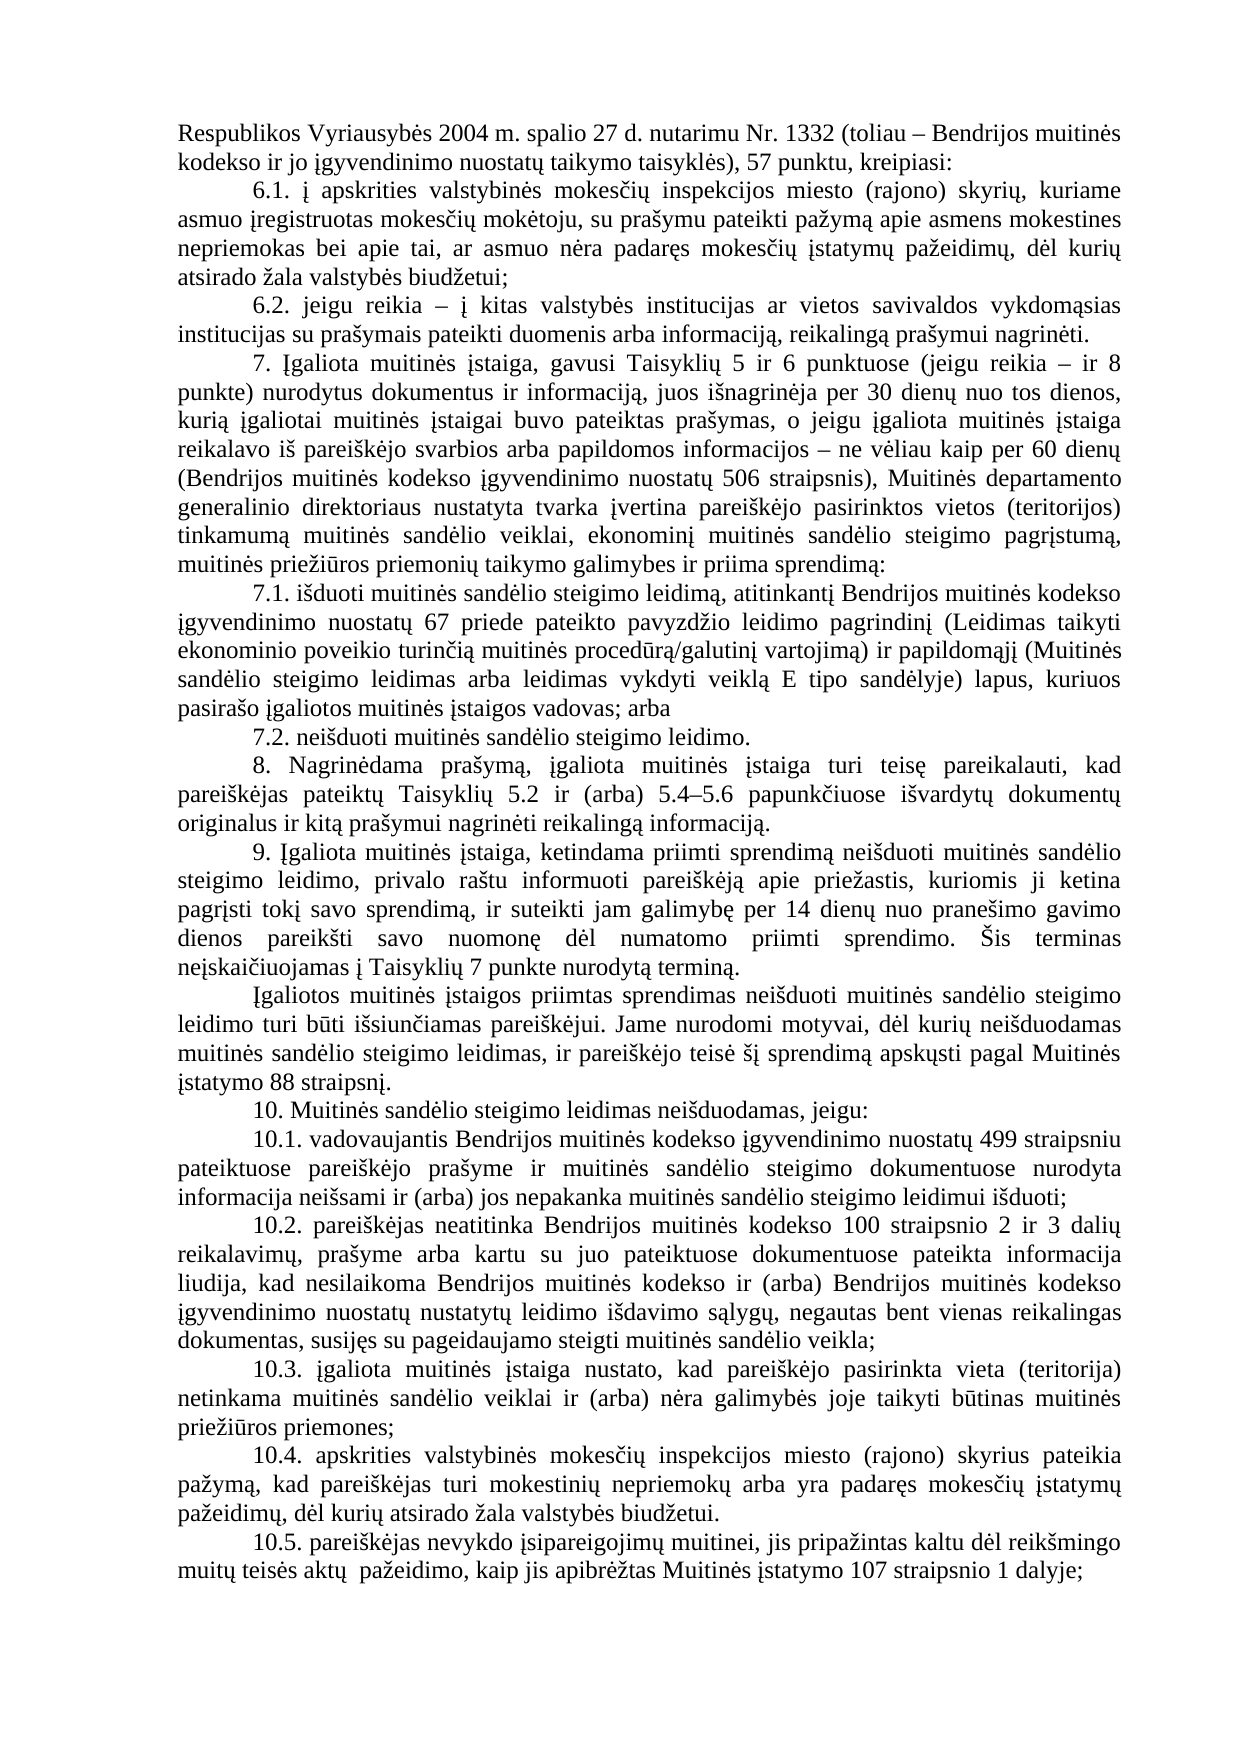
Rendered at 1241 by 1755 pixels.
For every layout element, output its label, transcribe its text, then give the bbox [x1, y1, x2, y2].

text 6.2. jeigu reikia – į kitas valstybės institucijas ar vietos savivaldos vykdomąsias institucijas su prašymais pateikti duomenis arba informaciją, reikalingą prašymui nagrinėti. [177, 291, 1122, 348]
text 10.4. apskrities valstybinės mokesčių inspekcijos miesto (rajono) skyrius pateikia pažymą, kad pareiškėjas turi mokestinių nepriemokų arba yra padaręs mokesčių įstatymų pažeidimų, dėl kurių atsirado žala valstybės biudžetui. [177, 1441, 1122, 1527]
text 10. Muitinės sandėlio steigimo leidimas neišduodamas, jeigu: [177, 1096, 1122, 1124]
text 8. Nagrinėdama prašymą, įgaliota muitinės įstaiga turi teisę pareikalauti, kad pareiškėjas pateiktų Taisyklių 5.2 ir (arba) 5.4–5.6 papunkčiuose išvardytų dokumentų originalus ir kitą prašymui nagrinėti reikalingą informaciją. [177, 751, 1122, 837]
text Įgaliotos muitinės įstaigos priimtas sprendimas neišduoti muitinės sandėlio steigimo leidimo turi būti išsiunčiamas pareiškėjui. Jame nurodomi motyvai, dėl kurių neišduodamas muitinės sandėlio steigimo leidimas, ir pareiškėjo teisė šį sprendimą apskųsti pagal Muitinės įstatymo 88 straipsnį. [177, 981, 1122, 1096]
text 10.1. vadovaujantis Bendrijos muitinės kodekso įgyvendinimo nuostatų 499 straipsniu pateiktuose pareiškėjo prašyme ir muitinės sandėlio steigimo dokumentuose nurodyta informacija neišsami ir (arba) jos nepakanka muitinės sandėlio steigimo leidimui išduoti; [177, 1124, 1122, 1211]
text 7.1. išduoti muitinės sandėlio steigimo leidimą, atitinkantį Bendrijos muitinės kodekso įgyvendinimo nuostatų 67 priede pateikto pavyzdžio leidimo pagrindinį (Leidimas taikyti ekonominio poveikio turinčią muitinės procedūrą/galutinį vartojimą) ir papildomąjį (Muitinės sandėlio steigimo leidimas arba leidimas vykdyti veiklą E tipo sandėlyje) lapus, kuriuos pasirašo įgaliotos muitinės įstaigos vadovas; arba [177, 578, 1122, 722]
text 9. Įgaliota muitinės įstaiga, ketindama priimti sprendimą neišduoti muitinės sandėlio steigimo leidimo, privalo raštu informuoti pareiškėją apie priežastis, kuriomis ji ketina pagrįsti tokį savo sprendimą, ir suteikti jam galimybę per 14 dienų nuo pranešimo gavimo dienos pareikšti savo nuomonę dėl numatomo priimti sprendimo. Šis terminas neįskaičiuojamas į Taisyklių 7 punkte nurodytą terminą. [177, 837, 1122, 981]
text 10.2. pareiškėjas neatitinka Bendrijos muitinės kodekso 100 straipsnio 2 ir 3 dalių reikalavimų, prašyme arba kartu su juo pateiktuose dokumentuose pateikta informacija liudija, kad nesilaikoma Bendrijos muitinės kodekso ir (arba) Bendrijos muitinės kodekso įgyvendinimo nuostatų nustatytų leidimo išdavimo sąlygų, negautas bent vienas reikalingas dokumentas, susijęs su pageidaujamo steigti muitinės sandėlio veikla; [177, 1211, 1122, 1354]
text 10.5. pareiškėjas nevykdo įsipareigojimų muitinei, jis pripažintas kaltu dėl reikšmingo muitų teisės aktų pažeidimo, kaip jis apibrėžtas Muitinės įstatymo 107 straipsnio 1 dalyje; [177, 1527, 1122, 1584]
text Respublikos Vyriausybės 2004 m. spalio 27 d. nutarimu Nr. 1332 (toliau – Bendrijos muitinės kodekso ir jo įgyvendinimo nuostatų taikymo taisyklės), 57 punktu, kreipiasi: [177, 118, 1122, 176]
text 6.1. į apskrities valstybinės mokesčių inspekcijos miesto (rajono) skyrių, kuriame asmuo įregistruotas mokesčių mokėtoju, su prašymu pateikti pažymą apie asmens mokestines nepriemokas bei apie tai, ar asmuo nėra padaręs mokesčių įstatymų pažeidimų, dėl kurių atsirado žala valstybės biudžetui; [177, 176, 1122, 291]
text 7.2. neišduoti muitinės sandėlio steigimo leidimo. [177, 722, 1122, 751]
text 7. Įgaliota muitinės įstaiga, gavusi Taisyklių 5 ir 6 punktuose (jeigu reikia – ir 8 punkte) nurodytus dokumentus ir informaciją, juos išnagrinėja per 30 dienų nuo tos dienos, kurią įgaliotai muitinės įstaigai buvo pateiktas prašymas, o jeigu įgaliota muitinės įstaiga reikalavo iš pareiškėjo svarbios arba papildomos informacijos – ne vėliau kaip per 60 dienų (Bendrijos muitinės kodekso įgyvendinimo nuostatų 506 straipsnis), Muitinės departamento generalinio direktoriaus nustatyta tvarka įvertina pareiškėjo pasirinktos vietos (teritorijos) tinkamumą muitinės sandėlio veiklai, ekonominį muitinės sandėlio steigimo pagrįstumą, muitinės priežiūros priemonių taikymo galimybes ir priima sprendimą: [177, 348, 1122, 578]
text 10.3. įgaliota muitinės įstaiga nustato, kad pareiškėjo pasirinkta vieta (teritorija) netinkama muitinės sandėlio veiklai ir (arba) nėra galimybės joje taikyti būtinas muitinės priežiūros priemones; [177, 1354, 1122, 1441]
